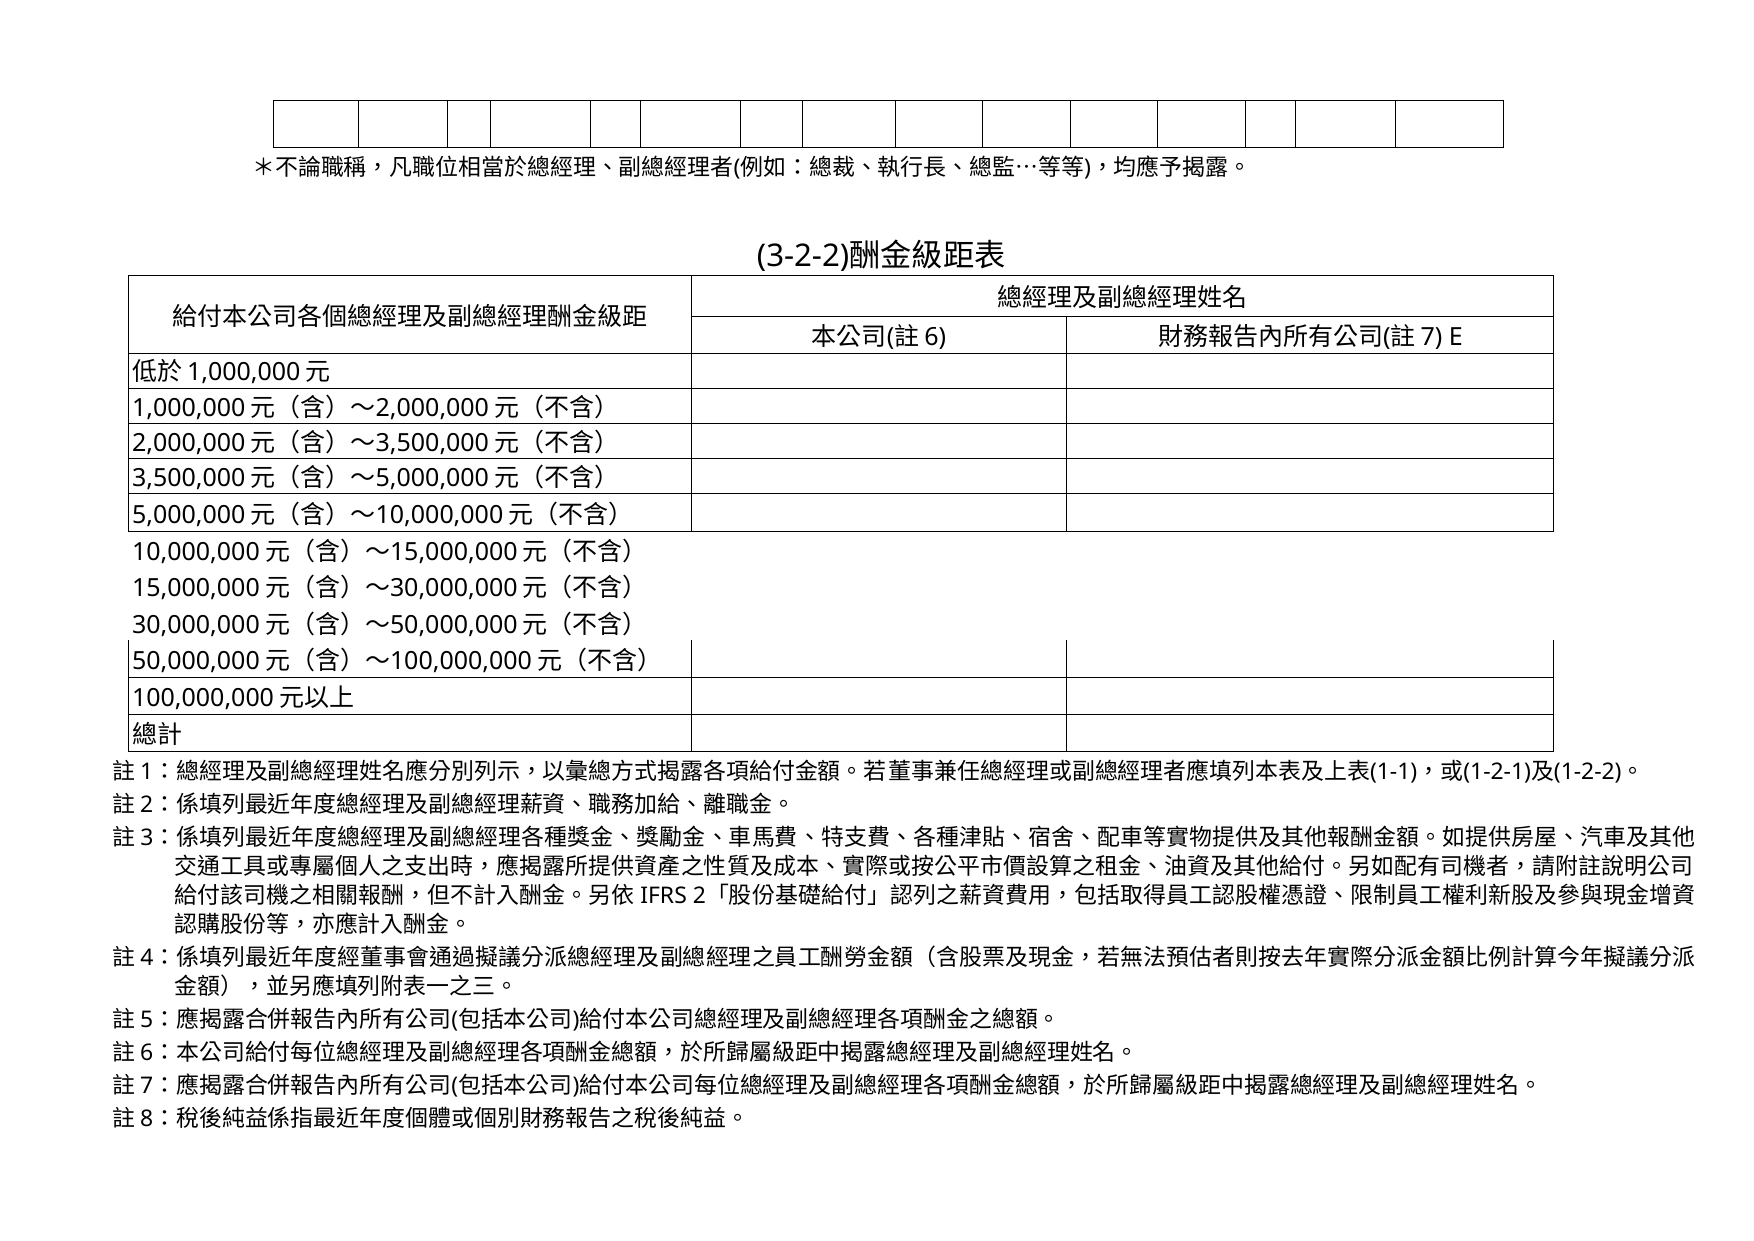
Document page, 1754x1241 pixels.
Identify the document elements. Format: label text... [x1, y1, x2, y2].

text (3-2-2)酬金級距表 [75, 230, 1679, 275]
text ＊不論職稱，凡職位相當於總經理、副總經理者(例如：總裁、執行長、總監…等等)，均應予揭露。 [252, 148, 1706, 182]
table_cell [1067, 389, 1553, 423]
table_cell [803, 101, 895, 147]
table_cell [692, 678, 1066, 714]
text 註7：應揭露合併報告內所有公司(包括本公司)給付本公司每位總經理及副總經理各項酬金總額，於所歸屬級距中揭露總經理及副總經理姓名。 [112, 1070, 1697, 1099]
table_cell [692, 494, 1066, 531]
table_cell [1067, 494, 1553, 531]
table_cell [692, 424, 1066, 458]
table_cell [641, 101, 740, 147]
table_cell 低於1,000,000元 [129, 354, 691, 388]
table_cell 100,000,000元以上 [129, 678, 691, 714]
table_cell [691, 532, 1066, 568]
table_cell [359, 101, 447, 147]
table_cell [692, 354, 1066, 388]
table_header 給付本公司各個總經理及副總經理酬金級距 [129, 276, 691, 353]
table_cell [692, 640, 1066, 677]
table_cell [1067, 640, 1553, 677]
table_cell [1066, 532, 1554, 568]
table_cell [1067, 715, 1553, 751]
table_cell [1246, 101, 1295, 147]
table_cell 1,000,000元（含）～2,000,000元（不含） [129, 389, 691, 423]
table_cell 財務報告內所有公司(註7) E [1067, 317, 1553, 353]
table_cell [591, 101, 640, 147]
table_cell [1158, 101, 1245, 147]
text 註1：總經理及副總經理姓名應分別列示，以彙總方式揭露各項給付金額。若董事兼任總經理或副總經理者應填列本表及上表(1-1)，或(1-2-1)及(1-2-2)。 [112, 756, 1682, 785]
table_cell [1066, 604, 1554, 640]
text 註6：本公司給付每位總經理及副總經理各項酬金總額，於所歸屬級距中揭露總經理及副總經理姓名。 [112, 1037, 1697, 1066]
table_cell [274, 101, 358, 147]
table_header 總經理及副總經理姓名 [692, 276, 1553, 316]
table_cell 10,000,000元（含）～15,000,000元（不含） [129, 532, 691, 568]
table_cell [983, 101, 1070, 147]
table_cell [491, 101, 590, 147]
text 註5：應揭露合併報告內所有公司(包括本公司)給付本公司總經理及副總經理各項酬金之總額。 [112, 1004, 1697, 1033]
table_cell 2,000,000元（含）～3,500,000元（不含） [129, 424, 691, 458]
table_cell 3,500,000元（含）～5,000,000元（不含） [129, 459, 691, 493]
table_cell [691, 568, 1066, 604]
text 註8：稅後純益係指最近年度個體或個別財務報告之稅後純益。 [112, 1103, 1697, 1132]
text 註4：係填列最近年度經董事會通過擬議分派總經理及副總經理之員工酬勞金額（含股票及現金，若無法預估者則按去年實際分派金額比例計算今年擬議分派金額），並另應填列附表一之三。 [112, 942, 1697, 1001]
text 註2：係填列最近年度總經理及副總經理薪資、職務加給、離職金。 [112, 789, 1682, 818]
table_cell 50,000,000元（含）～100,000,000元（不含） [129, 640, 691, 677]
table_cell [1067, 459, 1553, 493]
table_cell [1396, 101, 1503, 147]
table_cell [741, 101, 802, 147]
table_cell 5,000,000元（含）～10,000,000元（不含） [129, 494, 691, 531]
table_cell 15,000,000元（含）～30,000,000元（不含） [129, 568, 691, 604]
table_cell [692, 459, 1066, 493]
text 註3：係填列最近年度總經理及副總經理各種獎金、獎勵金、車馬費、特支費、各種津貼、宿舍、配車等實物提供及其他報酬金額。如提供房屋、汽車及其他交通工具或專屬個人之支出時，應揭露所提供資產之性質及成本、實際或按公平市價設算之租金、油資及其他給付。另如配有司機者，請附註說明公司給付該司機之相關報酬，但不計入酬金。另依IFRS 2「股份基礎給付」認列之薪資費用，包括取得員工認股權憑證、限制員工權利新股及參與現金增資認購股份等，亦應計入酬金。 [112, 822, 1697, 938]
table_cell [448, 101, 490, 147]
table_cell [1071, 101, 1157, 147]
table_cell [1067, 678, 1553, 714]
table_cell [692, 389, 1066, 423]
table_cell 本公司(註6) [692, 317, 1066, 353]
table_cell [1296, 101, 1395, 147]
table_cell 總計 [129, 715, 691, 751]
table_cell [896, 101, 982, 147]
table_cell 30,000,000元（含）～50,000,000元（不含） [129, 604, 691, 640]
table_cell [1067, 424, 1553, 458]
table_cell [1066, 568, 1554, 604]
table_cell [691, 604, 1066, 640]
table_cell [692, 715, 1066, 751]
table_cell [1067, 354, 1553, 388]
